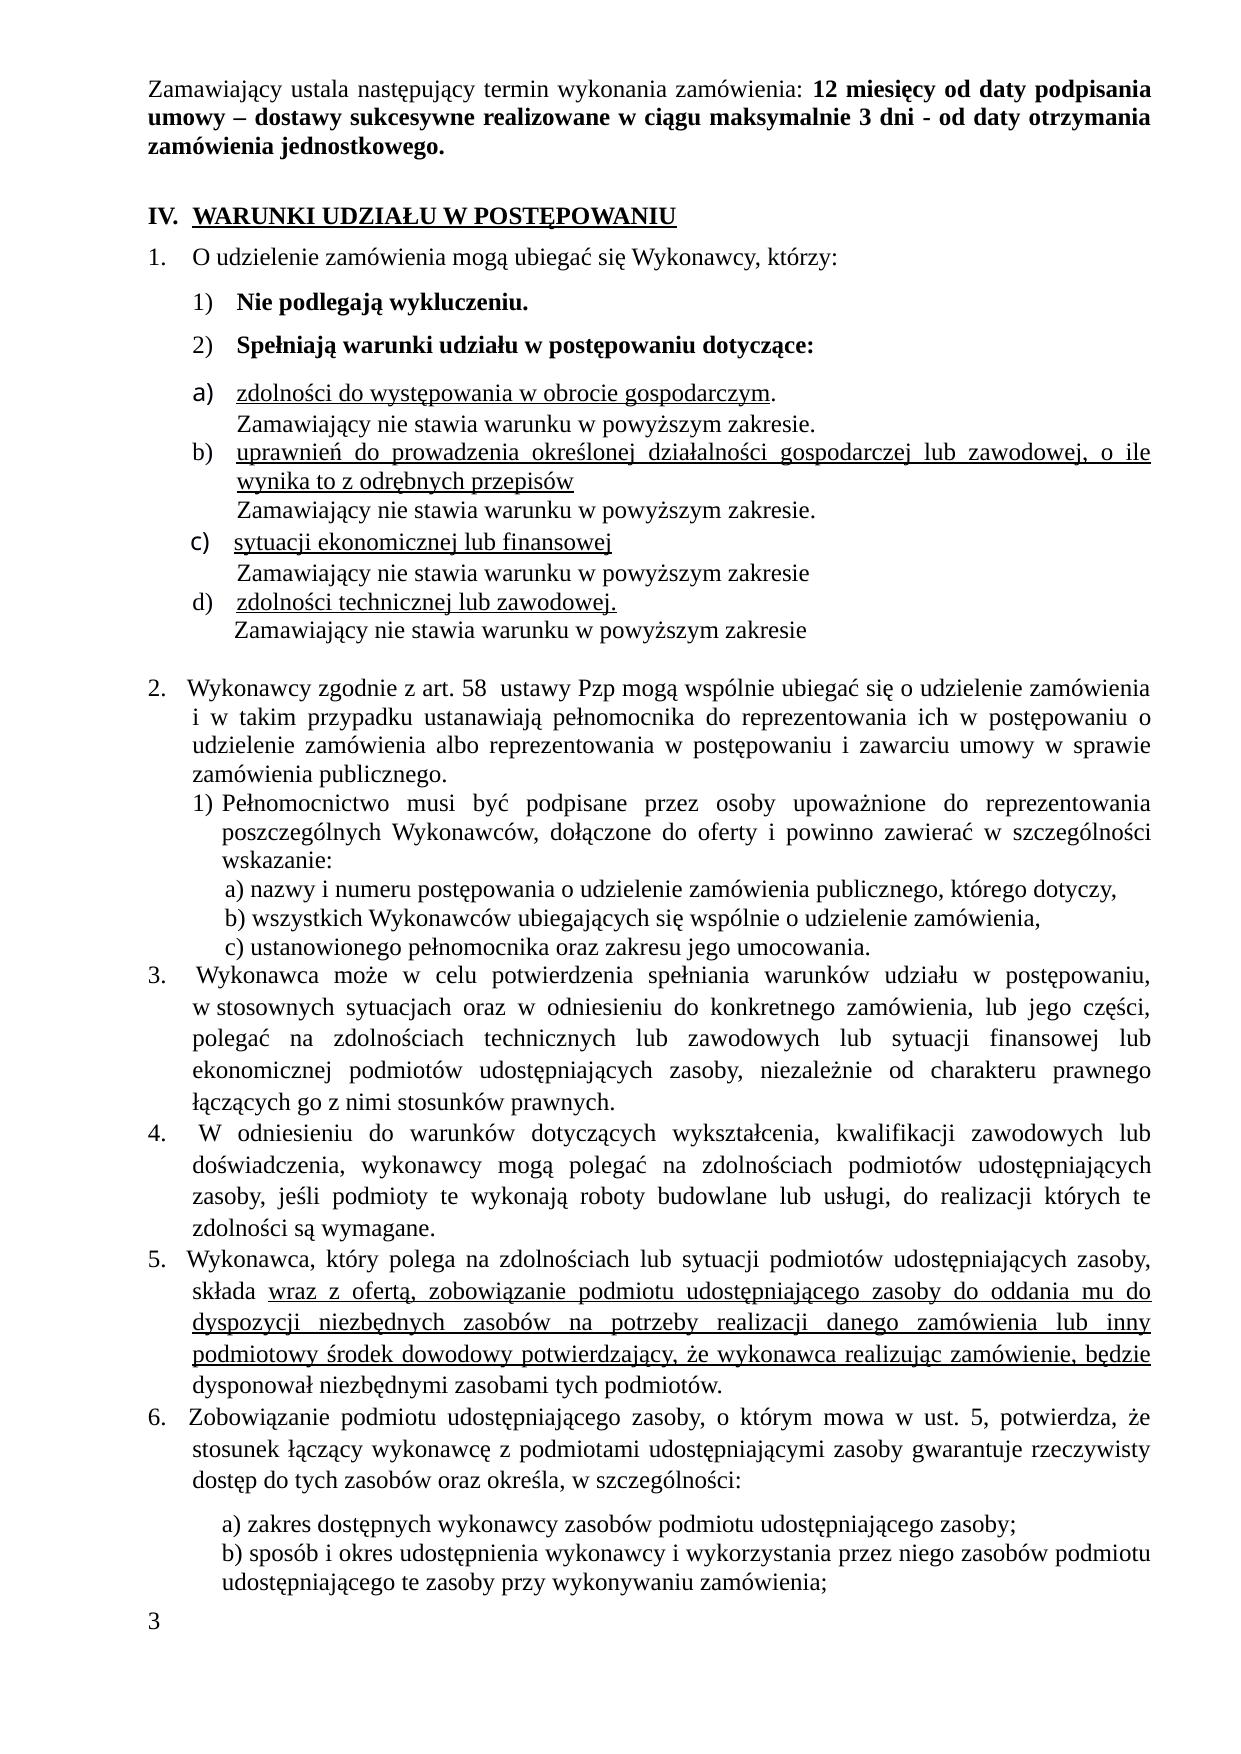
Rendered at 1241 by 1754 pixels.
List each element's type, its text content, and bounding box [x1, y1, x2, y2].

list WARUNKI UDZIAŁU W POSTĘPOWANIU [148, 201, 1152, 230]
list a) zakres dostępnych wykonawcy zasobów podmiotu udostępniającego zasoby; [222, 1509, 1152, 1538]
list Nie podlegają wykluczeniu. [192, 287, 1152, 315]
text 5. Wykonawca, który polega na zdolnościach lub sytuacji podmiotów udostępniających zasoby, składa wraz z ofertą, zobowiązanie podmiotu udostępniającego zasoby do oddania mu do dyspozycji niezbędnych zasobów na potrzeby realizacji danego zamówienia lub inny podmiotowy środek dowodowy potwierdzający, że wykonawca realizując zamówienie, będzie dysponował niezbędnymi zasobami tych podmiotów. [148, 1244, 1152, 1399]
list sytuacji ekonomicznej lub finansowej [190, 524, 1152, 558]
list uprawnień do prowadzenia określonej działalności gospodarczej lub zawodowej, o ile wynika to z odrębnych przepisów [192, 437, 1152, 495]
list 1) Pełnomocnictwo musi być podpisane przez osoby upoważnione do reprezentowania poszczególnych Wykonawców, dołączone do oferty i powinno zawierać w szczególności wskazanie: [192, 788, 1152, 874]
list Zamawiający nie stawia warunku w powyższym zakresie. [236, 495, 1152, 524]
list Zamawiający nie stawia warunku w powyższym zakresie [227, 615, 1152, 644]
text 4. W odniesieniu do warunków dotyczących wykształcenia, kwalifikacji zawodowych lub doświadczenia, wykonawcy mogą polegać na zdolnościach podmiotów udostępniających zasoby, jeśli podmioty te wykonają roboty budowlane lub usługi, do realizacji których te zdolności są wymagane. [148, 1118, 1152, 1242]
list zdolności do występowania w obrocie gospodarczym. [192, 375, 1152, 409]
list c) ustanowionego pełnomocnika oraz zakresu jego umocowania. [224, 932, 1152, 960]
list Spełniają warunki udziału w postępowaniu dotyczące: [192, 331, 1152, 359]
text Zamawiający ustala następujący termin wykonania zamówienia: 12 miesięcy od daty podpisania umowy – dostawy sukcesywne realizowane w ciągu maksymalnie 3 dni - od daty otrzymania zamówienia jednostkowego. [148, 74, 1152, 160]
list O udzielenie zamówienia mogą ubiegać się Wykonawcy, którzy: [148, 242, 1152, 271]
list b) wszystkich Wykonawców ubiegających się wspólnie o udzielenie zamówienia, [224, 903, 1152, 932]
list Zamawiający nie stawia warunku w powyższym zakresie. [236, 409, 1152, 437]
list zdolności technicznej lub zawodowej. [192, 587, 1152, 615]
list a) nazwy i numeru postępowania o udzielenie zamówienia publicznego, którego dotyczy, [224, 874, 1152, 903]
text 2. Wykonawcy zgodnie z art. 58 ustawy Pzp mogą wspólnie ubiegać się o udzielenie zamówienia i w takim przypadku ustanawiają pełnomocnika do reprezentowania ich w postępowaniu o udzielenie zamówienia albo reprezentowania w postępowaniu i zawarciu umowy w sprawie zamówienia publicznego. [148, 673, 1152, 788]
text 3. Wykonawca może w celu potwierdzenia spełniania warunków udziału w postępowaniu, w stosownych sytuacjach oraz w odniesieniu do konkretnego zamówienia, lub jego części, polegać na zdolnościach technicznych lub zawodowych lub sytuacji finansowej lub ekonomicznej podmiotów udostępniających zasoby, niezależnie od charakteru prawnego łączących go z nimi stosunków prawnych. [148, 960, 1152, 1115]
text 6. Zobowiązanie podmiotu udostępniającego zasoby, o którym mowa w ust. 5, potwierdza, że stosunek łączący wykonawcę z podmiotami udostępniającymi zasoby gwarantuje rzeczywisty dostęp do tych zasobów oraz określa, w szczególności: [148, 1402, 1152, 1494]
list Zamawiający nie stawia warunku w powyższym zakresie [236, 558, 1152, 587]
list b) sposób i okres udostępnienia wykonawcy i wykorzystania przez niego zasobów podmiotu udostępniającego te zasoby przy wykonywaniu zamówienia; [222, 1538, 1152, 1596]
